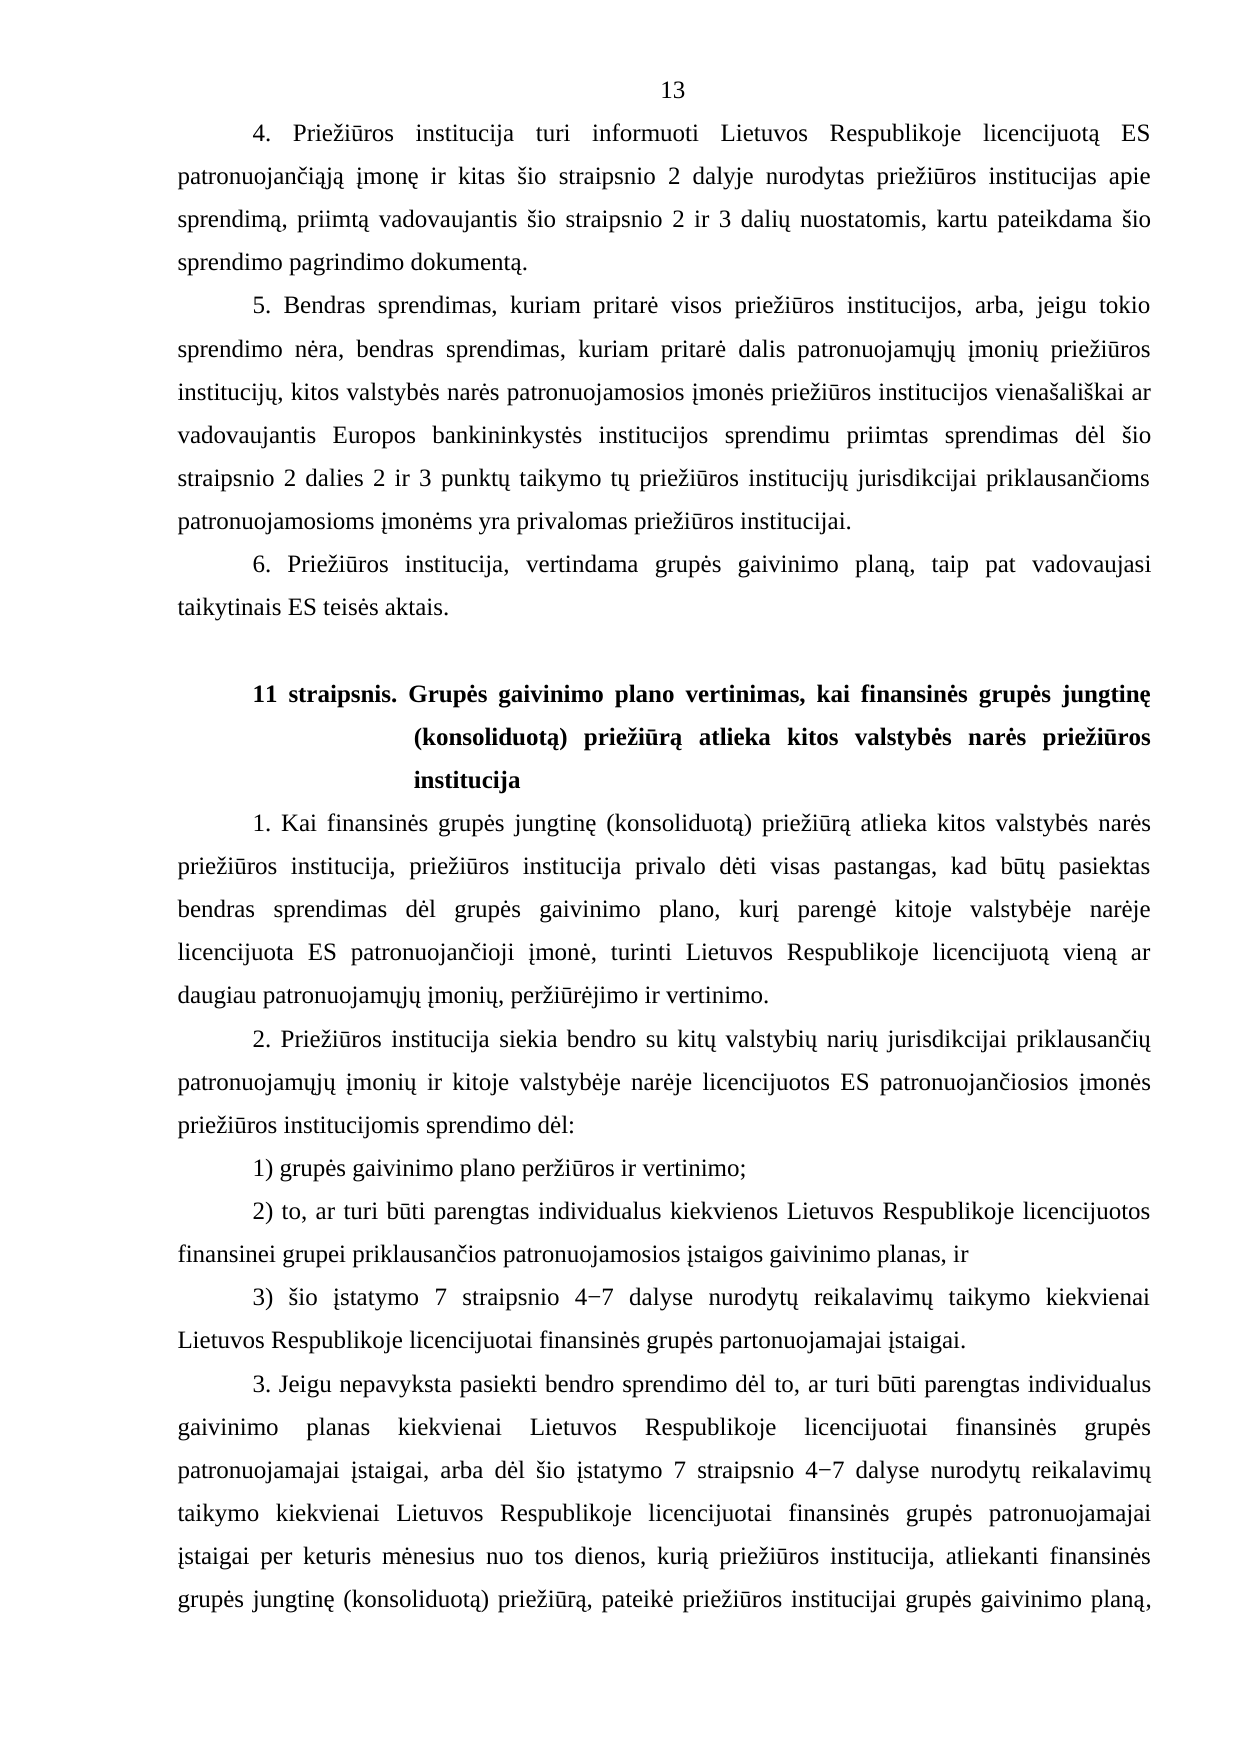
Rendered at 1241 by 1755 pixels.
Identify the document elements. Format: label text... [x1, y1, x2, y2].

text 11 straipsnis. Grupės gaivinimo plano vertinimas, kai finansinės grupės jungtinę (konsoliduotą) priežiūrą atlieka kitos valstybės narės priežiūros institucija [252, 679, 1152, 794]
text 5. Bendras sprendimas, kuriam pritarė visos priežiūros institucijos, arba, jeigu tokio sprendimo nėra, bendras sprendimas, kuriam pritarė dalis patronuojamųjų įmonių priežiūros institucijų, kitos valstybės narės patronuojamosios įmonės priežiūros institucijos vienašališkai ar vadovaujantis Europos bankininkystės institucijos sprendimu priimtas sprendimas dėl šio straipsnio 2 dalies 2 ir 3 punktų taikymo tų priežiūros institucijų jurisdikcijai priklausančioms patronuojamosioms įmonėms yra privalomas priežiūros institucijai. [177, 291, 1152, 535]
text 2) to, ar turi būti parengtas individualus kiekvienos Lietuvos Respublikoje licencijuotos finansinei grupei priklausančios patronuojamosios įstaigos gaivinimo planas, ir [177, 1196, 1152, 1268]
text 1. Kai finansinės grupės jungtinę (konsoliduotą) priežiūrą atlieka kitos valstybės narės priežiūros institucija, priežiūros institucija privalo dėti visas pastangas, kad būtų pasiektas bendras sprendimas dėl grupės gaivinimo plano, kurį parengė kitoje valstybėje narėje licencijuota ES patronuojančioji įmonė, turinti Lietuvos Respublikoje licencijuotą vieną ar daugiau patronuojamųjų įmonių, peržiūrėjimo ir vertinimo. [177, 808, 1152, 1009]
text 2. Priežiūros institucija siekia bendro su kitų valstybių narių jurisdikcijai priklausančių patronuojamųjų įmonių ir kitoje valstybėje narėje licencijuotos ES patronuojančiosios įmonės priežiūros institucijomis sprendimo dėl: [177, 1024, 1152, 1139]
text 1) grupės gaivinimo plano peržiūros ir vertinimo; [177, 1153, 1152, 1182]
text 3. Jeigu nepavyksta pasiekti bendro sprendimo dėl to, ar turi būti parengtas individualus gaivinimo planas kiekvienai Lietuvos Respublikoje licencijuotai finansinės grupės patronuojamajai įstaigai, arba dėl šio įstatymo 7 straipsnio 4−7 dalyse nurodytų reikalavimų taikymo kiekvienai Lietuvos Respublikoje licencijuotai finansinės grupės patronuojamajai įstaigai per keturis mėnesius nuo tos dienos, kurią priežiūros institucija, atliekanti finansinės grupės jungtinę (konsoliduotą) priežiūrą, pateikė priežiūros institucijai grupės gaivinimo planą, [177, 1369, 1152, 1613]
text 3) šio įstatymo 7 straipsnio 4−7 dalyse nurodytų reikalavimų taikymo kiekvienai Lietuvos Respublikoje licencijuotai finansinės grupės partonuojamajai įstaigai. [177, 1282, 1152, 1354]
text 6. Priežiūros institucija, vertindama grupės gaivinimo planą, taip pat vadovaujasi taikytinais ES teisės aktais. [177, 549, 1152, 621]
text 4. Priežiūros institucija turi informuoti Lietuvos Respublikoje licencijuotą ES patronuojančiąją įmonę ir kitas šio straipsnio 2 dalyje nurodytas priežiūros institucijas apie sprendimą, priimtą vadovaujantis šio straipsnio 2 ir 3 dalių nuostatomis, kartu pateikdama šio sprendimo pagrindimo dokumentą. [177, 118, 1152, 276]
